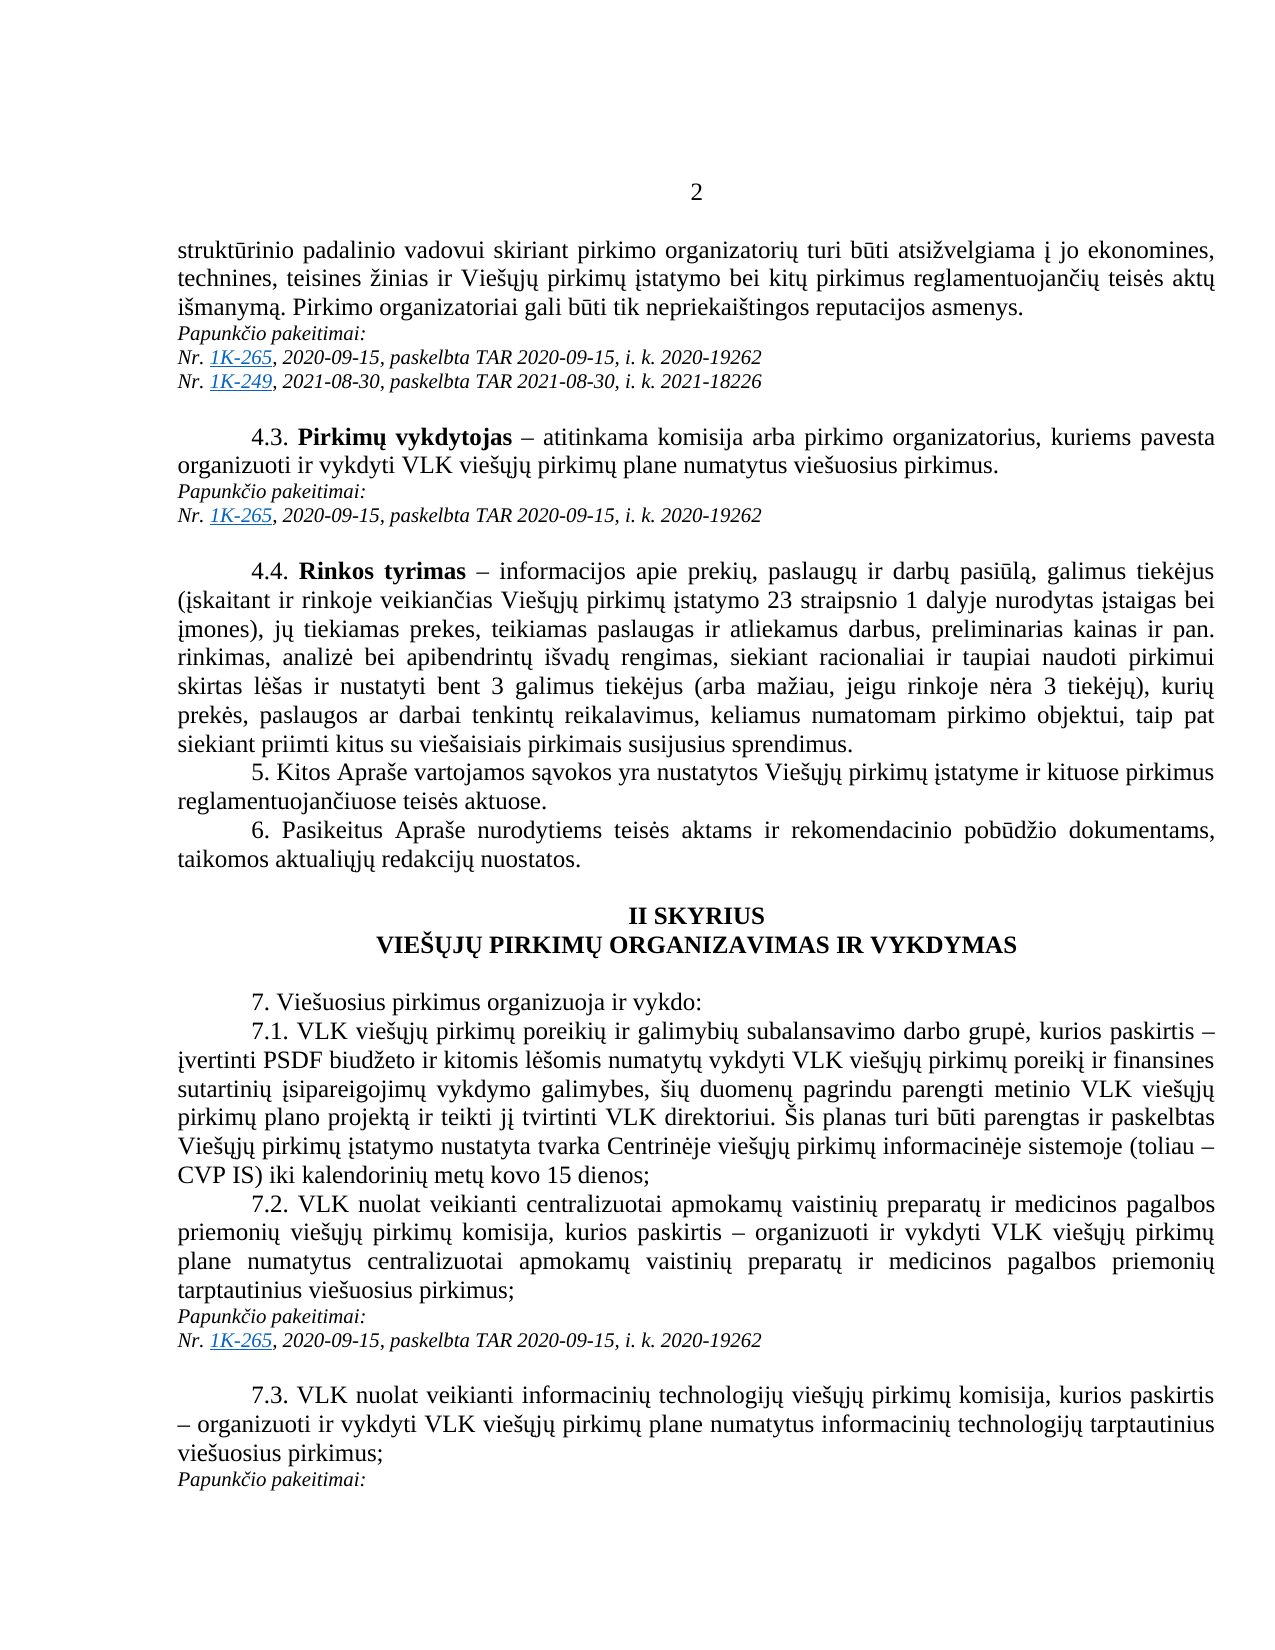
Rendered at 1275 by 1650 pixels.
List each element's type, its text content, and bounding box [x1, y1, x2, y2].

text 4.3. Pirkimų vykdytojas – atitinkama komisija arba pirkimo organizatorius, kuriems pavesta organizuoti ir vykdyti VLK viešųjų pirkimų plane numatytus viešuosius pirkimus. [177, 422, 1216, 479]
text Nr. 1K-265, 2020-09-15, paskelbta TAR 2020-09-15, i. k. 2020-19262 [177, 503, 1216, 527]
text 7. Viešuosius pirkimus organizuoja ir vykdo: [177, 987, 1216, 1016]
text struktūrinio padalinio vadovui skiriant pirkimo organizatorių turi būti atsižvelgiama į jo ekonomines, technines, teisines žinias ir Viešųjų pirkimų įstatymo bei kitų pirkimus reglamentuojančių teisės aktų išmanymą. Pirkimo organizatoriai gali būti tik nepriekaištingos reputacijos asmenys. [177, 235, 1216, 321]
text Papunkčio pakeitimai: [177, 321, 1216, 345]
text Nr. 1K-265, 2020-09-15, paskelbta TAR 2020-09-15, i. k. 2020-19262 [177, 1328, 1216, 1352]
text 7.2. VLK nuolat veikianti centralizuotai apmokamų vaistinių preparatų ir medicinos pagalbos priemonių viešųjų pirkimų komisija, kurios paskirtis – organizuoti ir vykdyti VLK viešųjų pirkimų plane numatytus centralizuotai apmokamų vaistinių preparatų ir medicinos pagalbos priemonių tarptautinius viešuosius pirkimus; [177, 1189, 1216, 1304]
text 5. Kitos Apraše vartojamos sąvokos yra nustatytos Viešųjų pirkimų įstatyme ir kituose pirkimus reglamentuojančiuose teisės aktuose. [177, 757, 1216, 815]
text Papunkčio pakeitimai: [177, 479, 1216, 503]
text Papunkčio pakeitimai: [177, 1304, 1216, 1328]
text 7.3. VLK nuolat veikianti informacinių technologijų viešųjų pirkimų komisija, kurios paskirtis – organizuoti ir vykdyti VLK viešųjų pirkimų plane numatytus informacinių technologijų tarptautinius viešuosius pirkimus; [177, 1381, 1216, 1467]
text 6. Pasikeitus Apraše nurodytiems teisės aktams ir rekomendacinio pobūdžio dokumentams, taikomos aktualiųjų redakcijų nuostatos. [177, 815, 1216, 872]
text VIEŠŲJŲ PIRKIMŲ ORGANIZAVIMAS IR VYKDYMAS [177, 930, 1216, 959]
text Papunkčio pakeitimai: [177, 1467, 1216, 1491]
text Nr. 1K-249, 2021-08-30, paskelbta TAR 2021-08-30, i. k. 2021-18226 [177, 369, 1216, 393]
text Nr. 1K-265, 2020-09-15, paskelbta TAR 2020-09-15, i. k. 2020-19262 [177, 345, 1216, 369]
text II SKYRIUS [177, 901, 1216, 930]
text 4.4. Rinkos tyrimas – informacijos apie prekių, paslaugų ir darbų pasiūlą, galimus tiekėjus (įskaitant ir rinkoje veikiančias Viešųjų pirkimų įstatymo 23 straipsnio 1 dalyje nurodytas įstaigas bei įmones), jų tiekiamas prekes, teikiamas paslaugas ir atliekamus darbus, preliminarias kainas ir pan. rinkimas, analizė bei apibendrintų išvadų rengimas, siekiant racionaliai ir taupiai naudoti pirkimui skirtas lėšas ir nustatyti bent 3 galimus tiekėjus (arba mažiau, jeigu rinkoje nėra 3 tiekėjų), kurių prekės, paslaugos ar darbai tenkintų reikalavimus, keliamus numatomam pirkimo objektui, taip pat siekiant priimti kitus su viešaisiais pirkimais susijusius sprendimus. [177, 556, 1216, 757]
text 7.1. VLK viešųjų pirkimų poreikių ir galimybių subalansavimo darbo grupė, kurios paskirtis – įvertinti PSDF biudžeto ir kitomis lėšomis numatytų vykdyti VLK viešųjų pirkimų poreikį ir finansines sutartinių įsipareigojimų vykdymo galimybes, šių duomenų pagrindu parengti metinio VLK viešųjų pirkimų plano projektą ir teikti jį tvirtinti VLK direktoriui. Šis planas turi būti parengtas ir paskelbtas Viešųjų pirkimų įstatymo nustatyta tvarka Centrinėje viešųjų pirkimų informacinėje sistemoje (toliau – CVP IS) iki kalendorinių metų kovo 15 dienos; [177, 1016, 1216, 1189]
